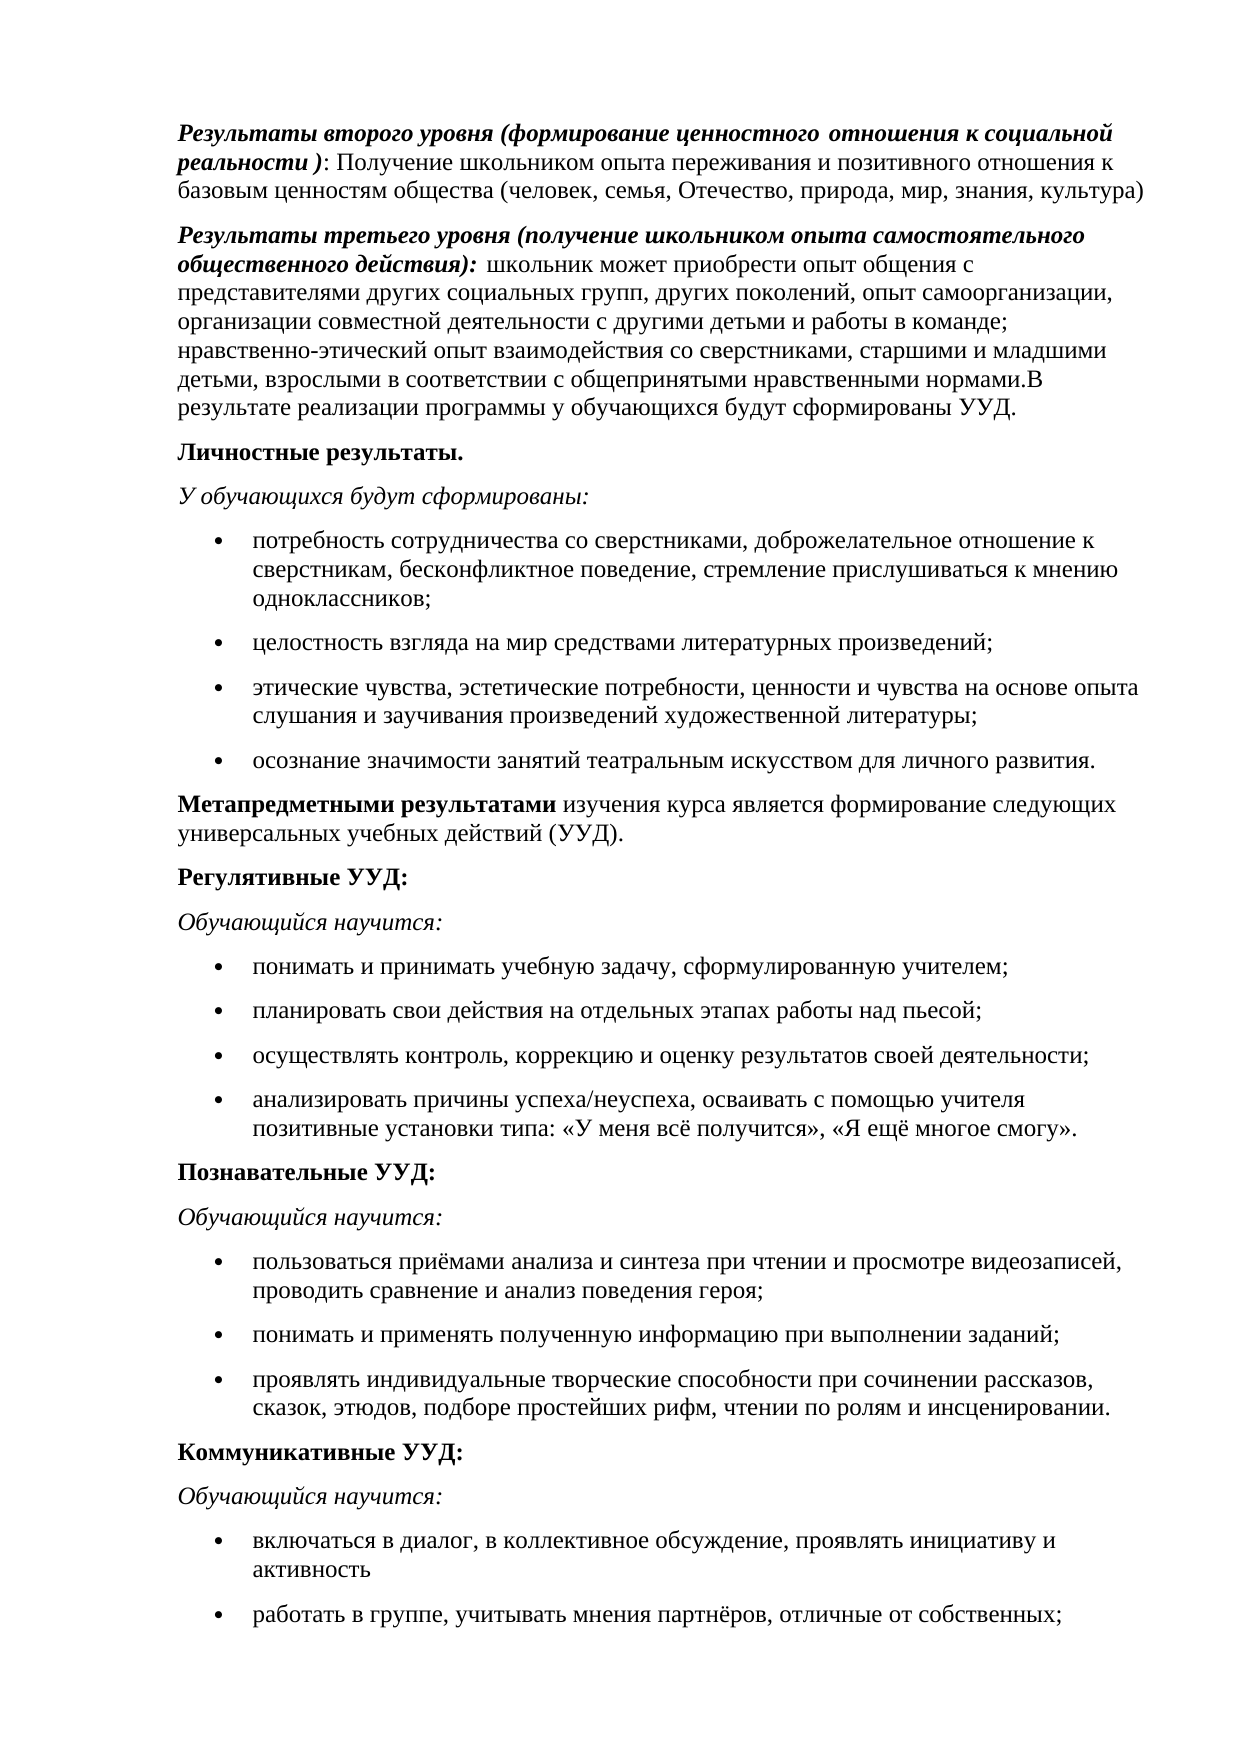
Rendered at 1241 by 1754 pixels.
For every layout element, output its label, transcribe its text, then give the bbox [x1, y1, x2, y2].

text Коммуникативные УУД: [177, 1437, 1152, 1466]
text Познавательные УУД: [177, 1157, 1152, 1186]
list анализировать причины успеха/неуспеха, осваивать с помощью учителя позитивные установки типа: «У меня всё получится», «Я ещё многое смогу». [215, 1084, 1152, 1142]
list понимать и применять полученную информацию при выполнении заданий; [215, 1319, 1152, 1348]
text Регулятивные УУД: [177, 862, 1152, 891]
list осознание значимости занятий театральным искусством для личного развития. [215, 745, 1152, 774]
text Обучающийся научится: [177, 1202, 1152, 1231]
text Метапредметными результатами изучения курса является формирование следующих универсальных учебных действий (УУД). [177, 789, 1152, 847]
list осуществлять контроль, коррекцию и оценку результатов своей деятельности; [215, 1040, 1152, 1069]
text Обучающийся научится: [177, 1481, 1152, 1510]
list этические чувства, эстетические потребности, ценности и чувства на основе опыта слушания и заучивания произведений художественной литературы; [215, 672, 1152, 729]
text Обучающийся научится: [177, 907, 1152, 936]
text Результаты третьего уровня (получение школьником опыта самостоятельного общественного действия): школьник может приобрести опыт общения с представителями других социальных групп, других поколений, опыт самоорганизации, организации совместной деятельности с другими детьми и работы в команде; нравственно-этический опыт взаимодействия со сверстниками, старшими и младшими детьми, взрослыми в соответствии с общепринятыми нравственными нормами.В результате реализации программы у обучающихся будут сформированы УУД. [177, 220, 1152, 421]
text Результаты второго уровня (формирование ценностного отношения к социальной реальности ): Получение школьником опыта переживания и позитивного отношения к базовым ценностям общества (человек, семья, Отечество, природа, мир, знания, культура) [177, 118, 1152, 204]
text Личностные результаты. [177, 437, 1152, 466]
list понимать и принимать учебную задачу, сформулированную учителем; [215, 951, 1152, 980]
list целостность взгляда на мир средствами литературных произведений; [215, 627, 1152, 656]
list потребность сотрудничества со сверстниками, доброжелательное отношение к сверстникам, бесконфликтное поведение, стремление прислушиваться к мнению одноклассников; [215, 526, 1152, 612]
list включаться в диалог, в коллективное обсуждение, проявлять инициативу и активность [215, 1526, 1152, 1583]
list работать в группе, учитывать мнения партнёров, отличные от собственных; [215, 1599, 1152, 1627]
list планировать свои действия на отдельных этапах работы над пьесой; [215, 996, 1152, 1024]
text У обучающихся будут сформированы: [177, 481, 1152, 510]
list пользоваться приёмами анализа и синтеза при чтении и просмотре видеозаписей, проводить сравнение и анализ поведения героя; [215, 1246, 1152, 1304]
list проявлять индивидуальные творческие способности при сочинении рассказов, сказок, этюдов, подборе простейших рифм, чтении по ролям и инсценировании. [215, 1364, 1152, 1421]
